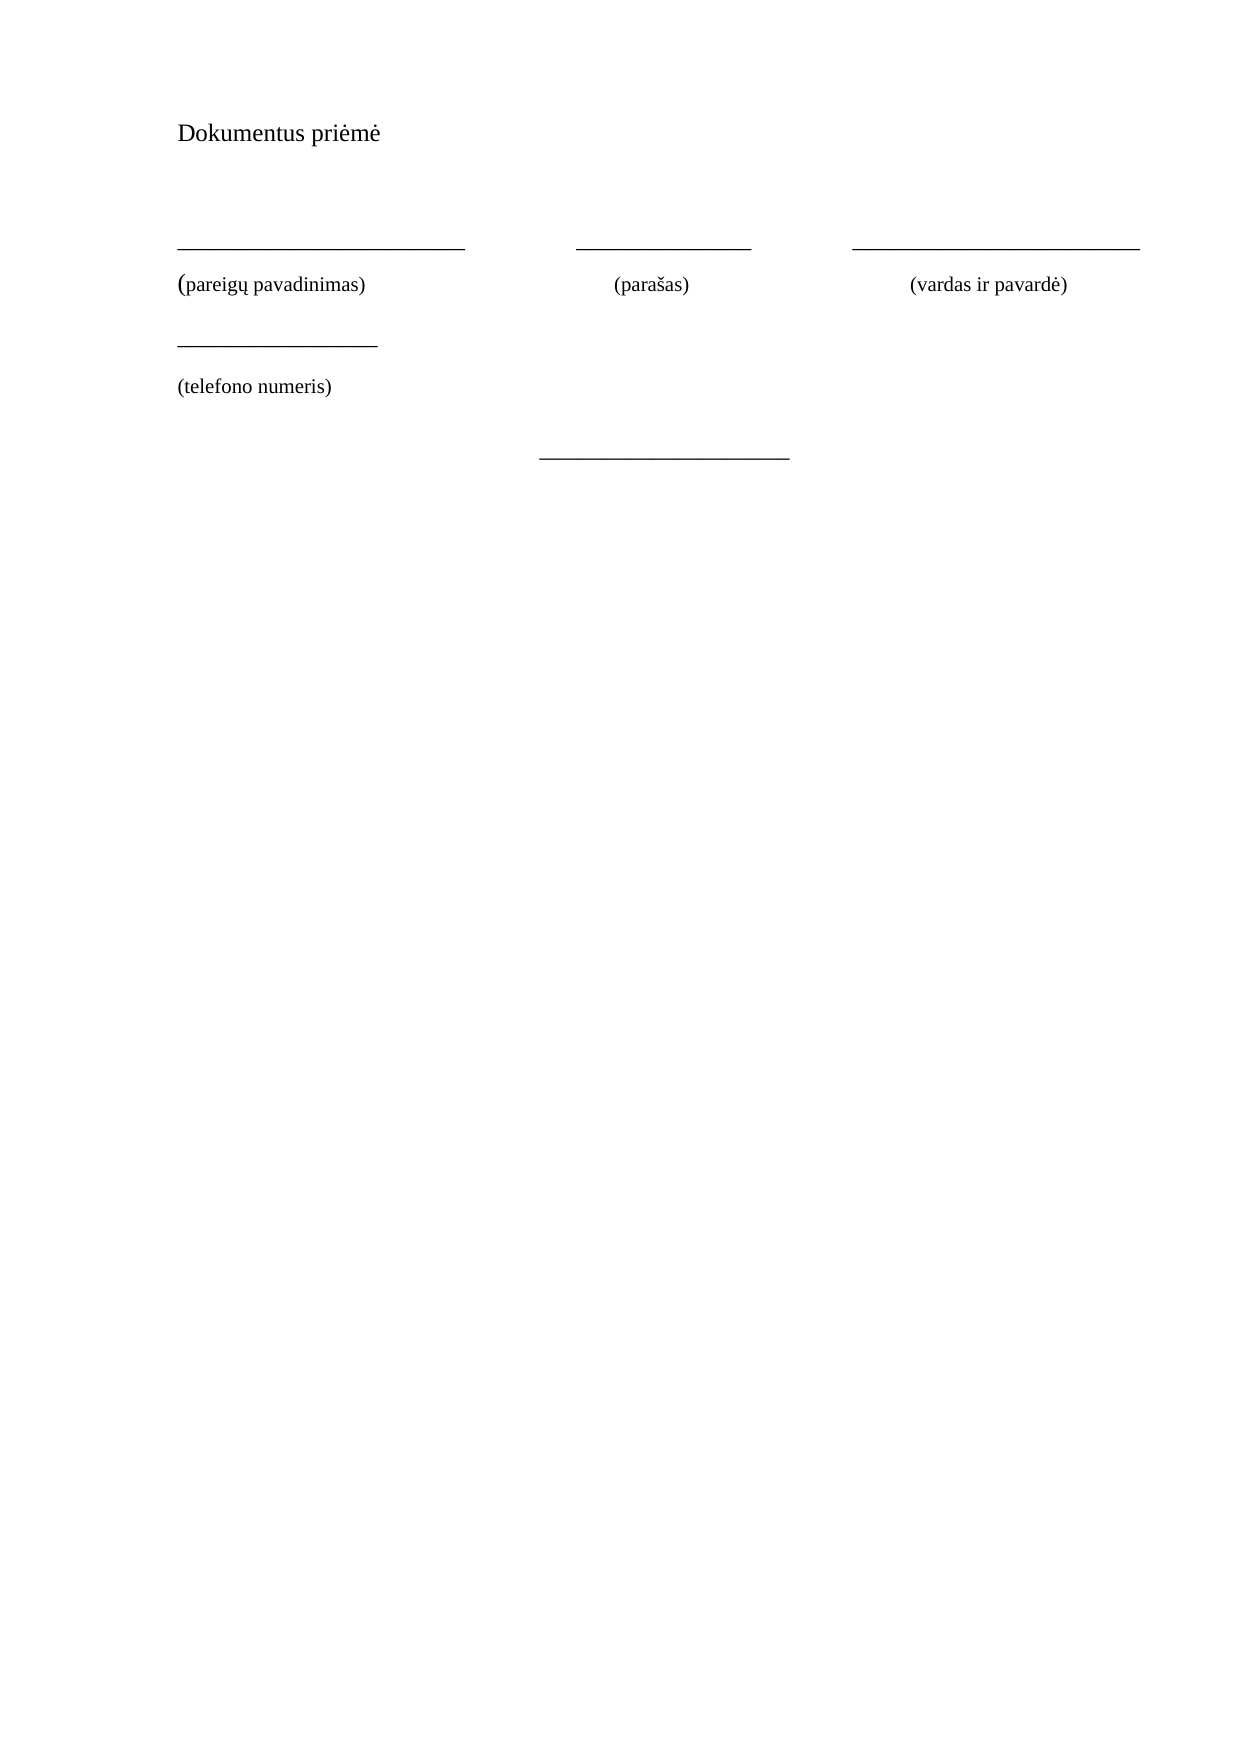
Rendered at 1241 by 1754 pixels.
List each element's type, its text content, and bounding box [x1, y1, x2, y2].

text _______________________ ______________ _______________________ [177, 224, 1152, 253]
text ________________ [177, 321, 1152, 350]
text Dokumentus priėmė [177, 118, 1152, 147]
text –––––––––––––––––––– [177, 442, 1152, 470]
text (telefono numeris) [177, 374, 1152, 398]
text (pareigų pavadinimas) (parašas) (vardas ir pavardė) [177, 268, 1152, 297]
